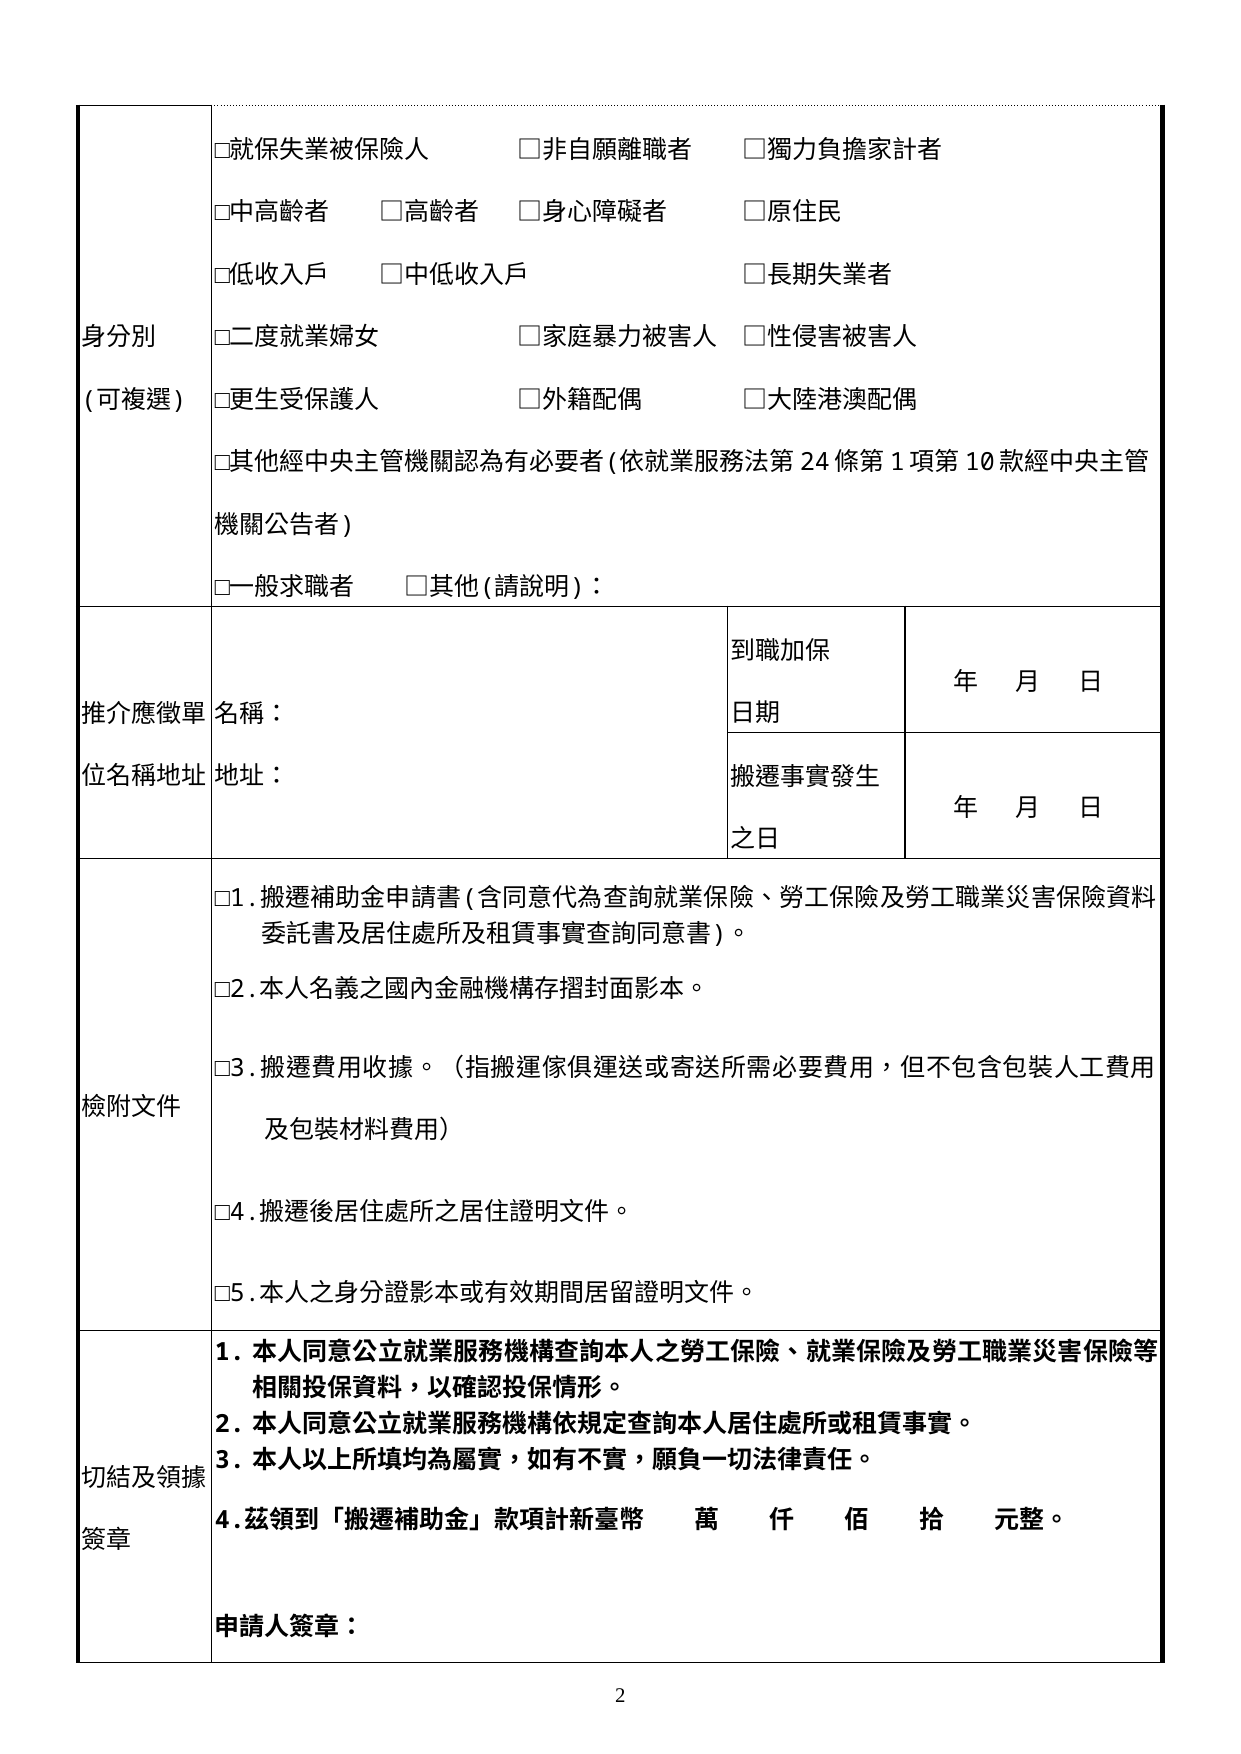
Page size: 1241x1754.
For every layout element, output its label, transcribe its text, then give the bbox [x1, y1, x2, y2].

table_cell □就保失業被保險人 □非自願離職者 □獨力負擔家計者 □中高齡者 □高齡者 □身心障礙者 □原住民 □低收入戶 □中低收入戶 □長期失業者 □二度就業婦女 □家庭暴力被害人 □性侵害被害人 □更生受保護人 □外籍配偶 □大陸港澳配偶 □其他經中央主管機關認為有必要者(依就業服務法第24條第1項第10款經中央主管機關公告者) □一般求職者 □其他(請說明)： [212, 105, 1160, 606]
table_cell 到職加保 日期 [728, 607, 904, 732]
table_cell 推介應徵單位名稱地址 [80, 607, 211, 858]
table_cell 身分別 (可複選) [80, 106, 211, 606]
table_cell 本人同意公立就業服務機構查詢本人之勞工保險、就業保險及勞工職業災害保險等相關投保資料，以確認投保情形。 本人同意公立就業服務機構依規定查詢本人居住處所或租賃事實。 本人以上所填均為屬實，如有不實，願負一切法律責任。 4.茲領到「搬遷補助金」款項計新臺幣 萬 仟 佰 拾 元整。 申請人簽章： [212, 1331, 1160, 1662]
table_cell 年 月 日 [906, 733, 1160, 858]
table_cell 搬遷事實發生之日 [728, 733, 904, 858]
table_cell 檢附文件 [80, 859, 211, 1330]
table_cell 年 月 日 [906, 607, 1160, 732]
table_cell 名稱： 地址： [212, 607, 727, 858]
table_cell □1.搬遷補助金申請書(含同意代為查詢就業保險、勞工保險及勞工職業災害保險資料委託書及居住處所及租賃事實查詢同意書)。 □2.本人名義之國內金融機構存摺封面影本。 □3.搬遷費用收據。（指搬運傢俱運送或寄送所需必要費用，但不包含包裝人工費用及包裝材料費用） □4.搬遷後居住處所之居住證明文件。 □5.本人之身分證影本或有效期間居留證明文件。 [212, 859, 1160, 1330]
table_cell 切結及領據簽章 [80, 1331, 211, 1662]
